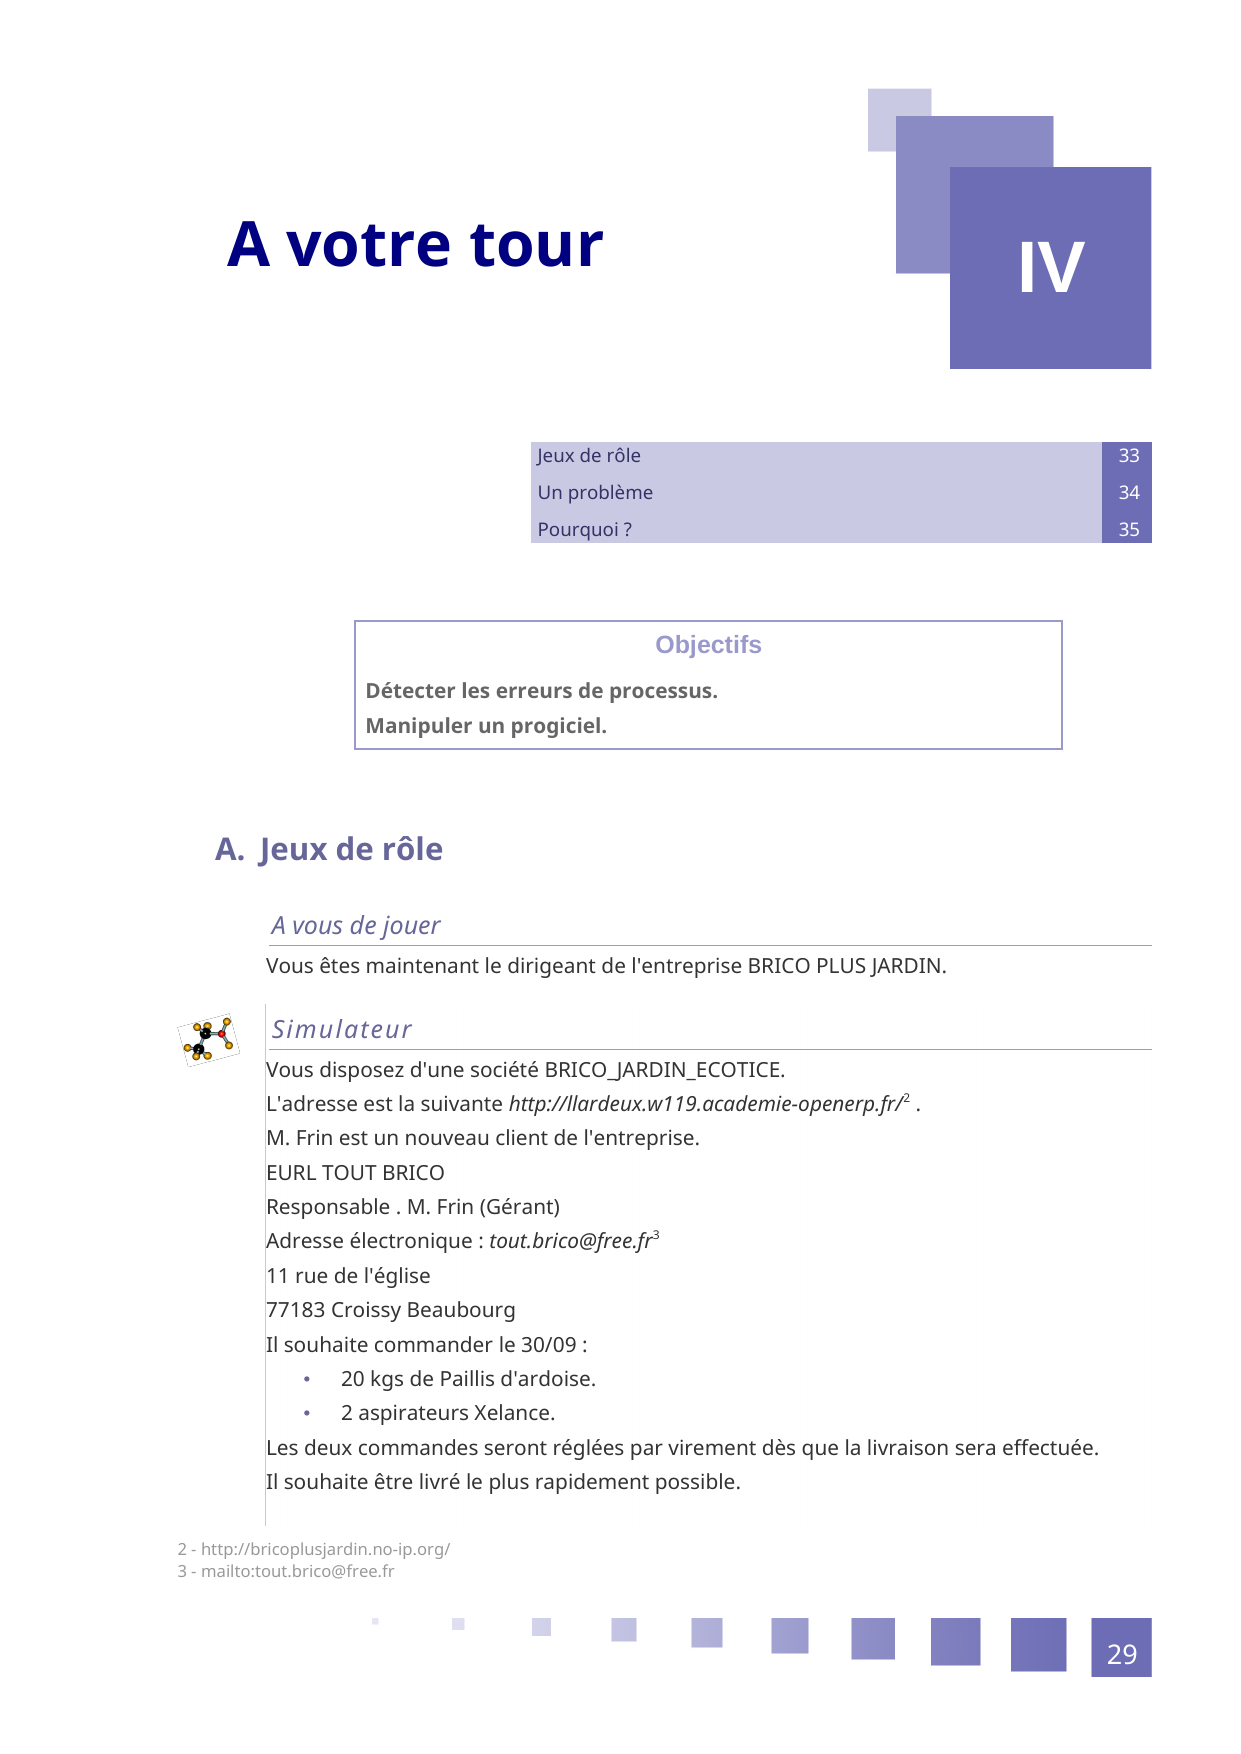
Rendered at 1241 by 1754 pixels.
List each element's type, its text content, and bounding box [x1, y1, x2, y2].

title Pourquoi ? 35 [537, 517, 1140, 542]
text Les deux commandes seront réglées par virement dès que la livraison sera effectuée. [266, 1433, 1152, 1461]
title Jeux de rôle [207, 827, 1152, 870]
table_header Objectifs Détecter les erreurs de processus. Manipuler un progiciel. [356, 622, 1061, 748]
text Il souhaite commander le 30/09 : [266, 1330, 1152, 1358]
picture [351, 88, 1152, 827]
title A vous de jouer [269, 905, 1152, 945]
text mailto:tout.brico@free.fr [177, 1560, 1152, 1583]
text 77183 Croissy Beaubourg [266, 1295, 1152, 1324]
text Vous disposez d'une société BRICO_JARDIN_ECOTICE. [266, 1055, 1152, 1083]
title Un problème 34 [537, 479, 1140, 505]
title Simulateur [269, 1009, 1152, 1049]
list 2 aspirateurs Xelance. [303, 1398, 1152, 1427]
text http://bricoplusjardin.no-ip.org/ [177, 1537, 1152, 1560]
title IV - A votre tour [224, 199, 868, 284]
picture [177, 1618, 1152, 1677]
text Il souhaite être livré le plus rapidement possible. [266, 1467, 1152, 1496]
text 11 rue de l'église [266, 1261, 1152, 1289]
text Responsable . M. Frin (Gérant) [266, 1192, 1152, 1221]
text Vous êtes maintenant le dirigeant de l'entreprise BRICO PLUS JARDIN. [266, 951, 1152, 979]
text Adresse électronique : tout.brico@free.fr [266, 1227, 1152, 1255]
text EURL TOUT BRICO [266, 1158, 1152, 1186]
picture [177, 1004, 1152, 1526]
text L'adresse est la suivante http://llardeux.w119.academie-openerp.fr/ . [266, 1089, 1152, 1117]
picture [351, 870, 1152, 889]
text IV [951, 227, 1152, 308]
title Jeux de rôle 33 [537, 442, 1140, 468]
text M. Frin est un nouveau client de l'entreprise. [266, 1123, 1152, 1152]
list 20 kgs de Paillis d'ardoise. [303, 1364, 1152, 1392]
